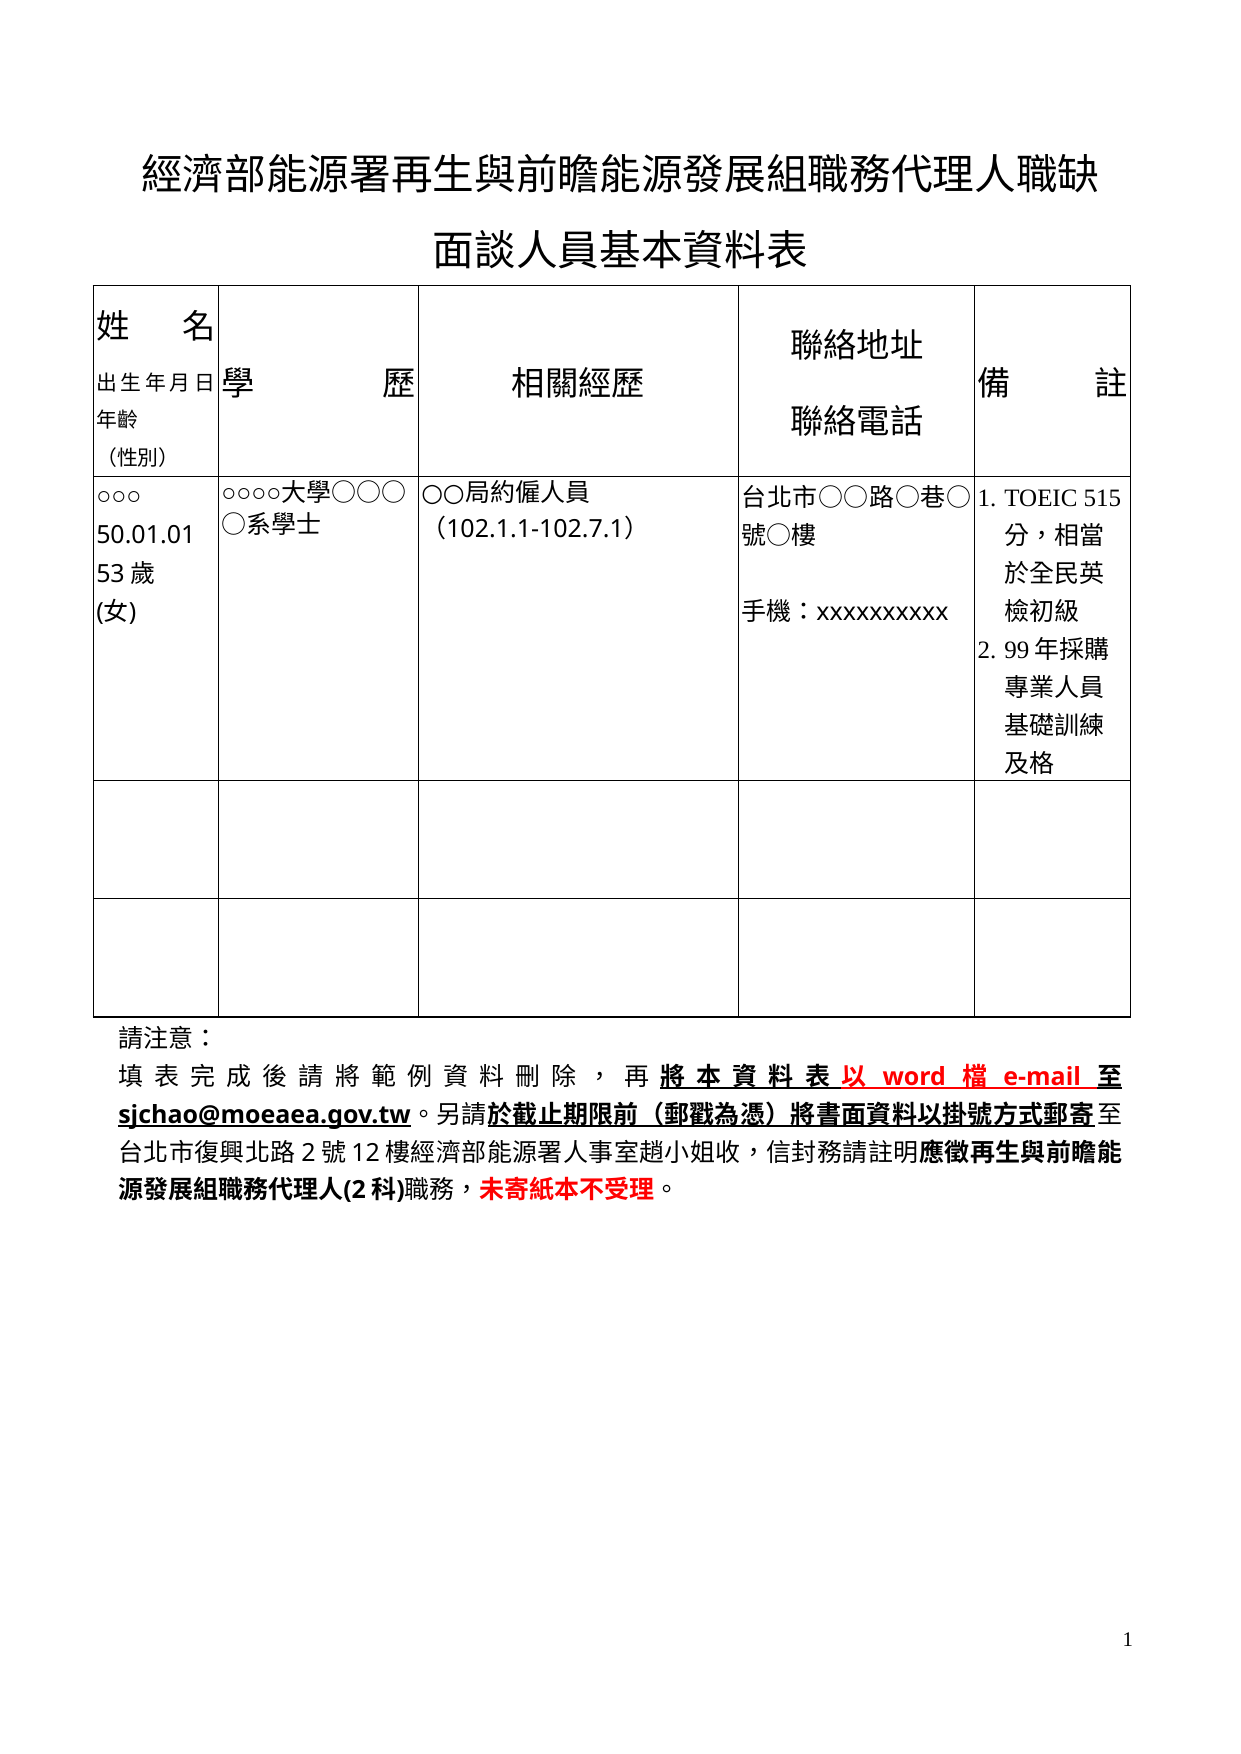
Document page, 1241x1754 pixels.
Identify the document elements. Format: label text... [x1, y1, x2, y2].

table_cell 台北市○○路○巷○號○樓 手機：xxxxxxxxxx [739, 477, 974, 780]
table_cell TOEIC 515分，相當於全民英檢初級 99年採購專業人員基礎訓練及格 [975, 477, 1130, 780]
table_cell [219, 781, 418, 898]
table_cell [975, 781, 1130, 898]
text 面談人員基本資料表 [118, 209, 1122, 285]
table_cell [94, 899, 218, 1016]
table_header 相關經歷 [419, 286, 738, 476]
table_header 聯絡地址 聯絡電話 [739, 286, 974, 476]
table_cell ○○○○大學○○○○系學士 [219, 477, 418, 780]
table_header 學歷 [219, 286, 418, 476]
table_cell [219, 899, 418, 1016]
table_cell [419, 781, 738, 898]
text 填表完成後請將範例資料刪除，再將本資料表以word檔e-mail至sjchao@moeaea.gov.tw。另請於截止期限前（郵戳為憑）將書面資料以掛號方式郵寄至台北市復興北路2號12樓經濟部能源署人事室趙小姐收，信封務請註明應徵再生與前瞻能源發展組職務代理人(2科)職務，未寄紙本不受理。 [118, 1055, 1122, 1207]
table_cell [94, 781, 218, 898]
table_cell [739, 899, 974, 1016]
table_cell ○○○ 50.01.01 53歲 (女) [94, 477, 218, 780]
table_cell ○○局約僱人員 （102.1.1-102.7.1） [419, 477, 738, 780]
text 經濟部能源署再生與前瞻能源發展組職務代理人職缺 [118, 133, 1122, 209]
text 請注意： [118, 1018, 1122, 1055]
table_header 姓 名 出生年月日 年齡 （性別） [94, 286, 218, 476]
table_cell [419, 899, 738, 1016]
table_cell [739, 781, 974, 898]
table_header 備註 [975, 286, 1130, 476]
table_cell [975, 899, 1130, 1016]
